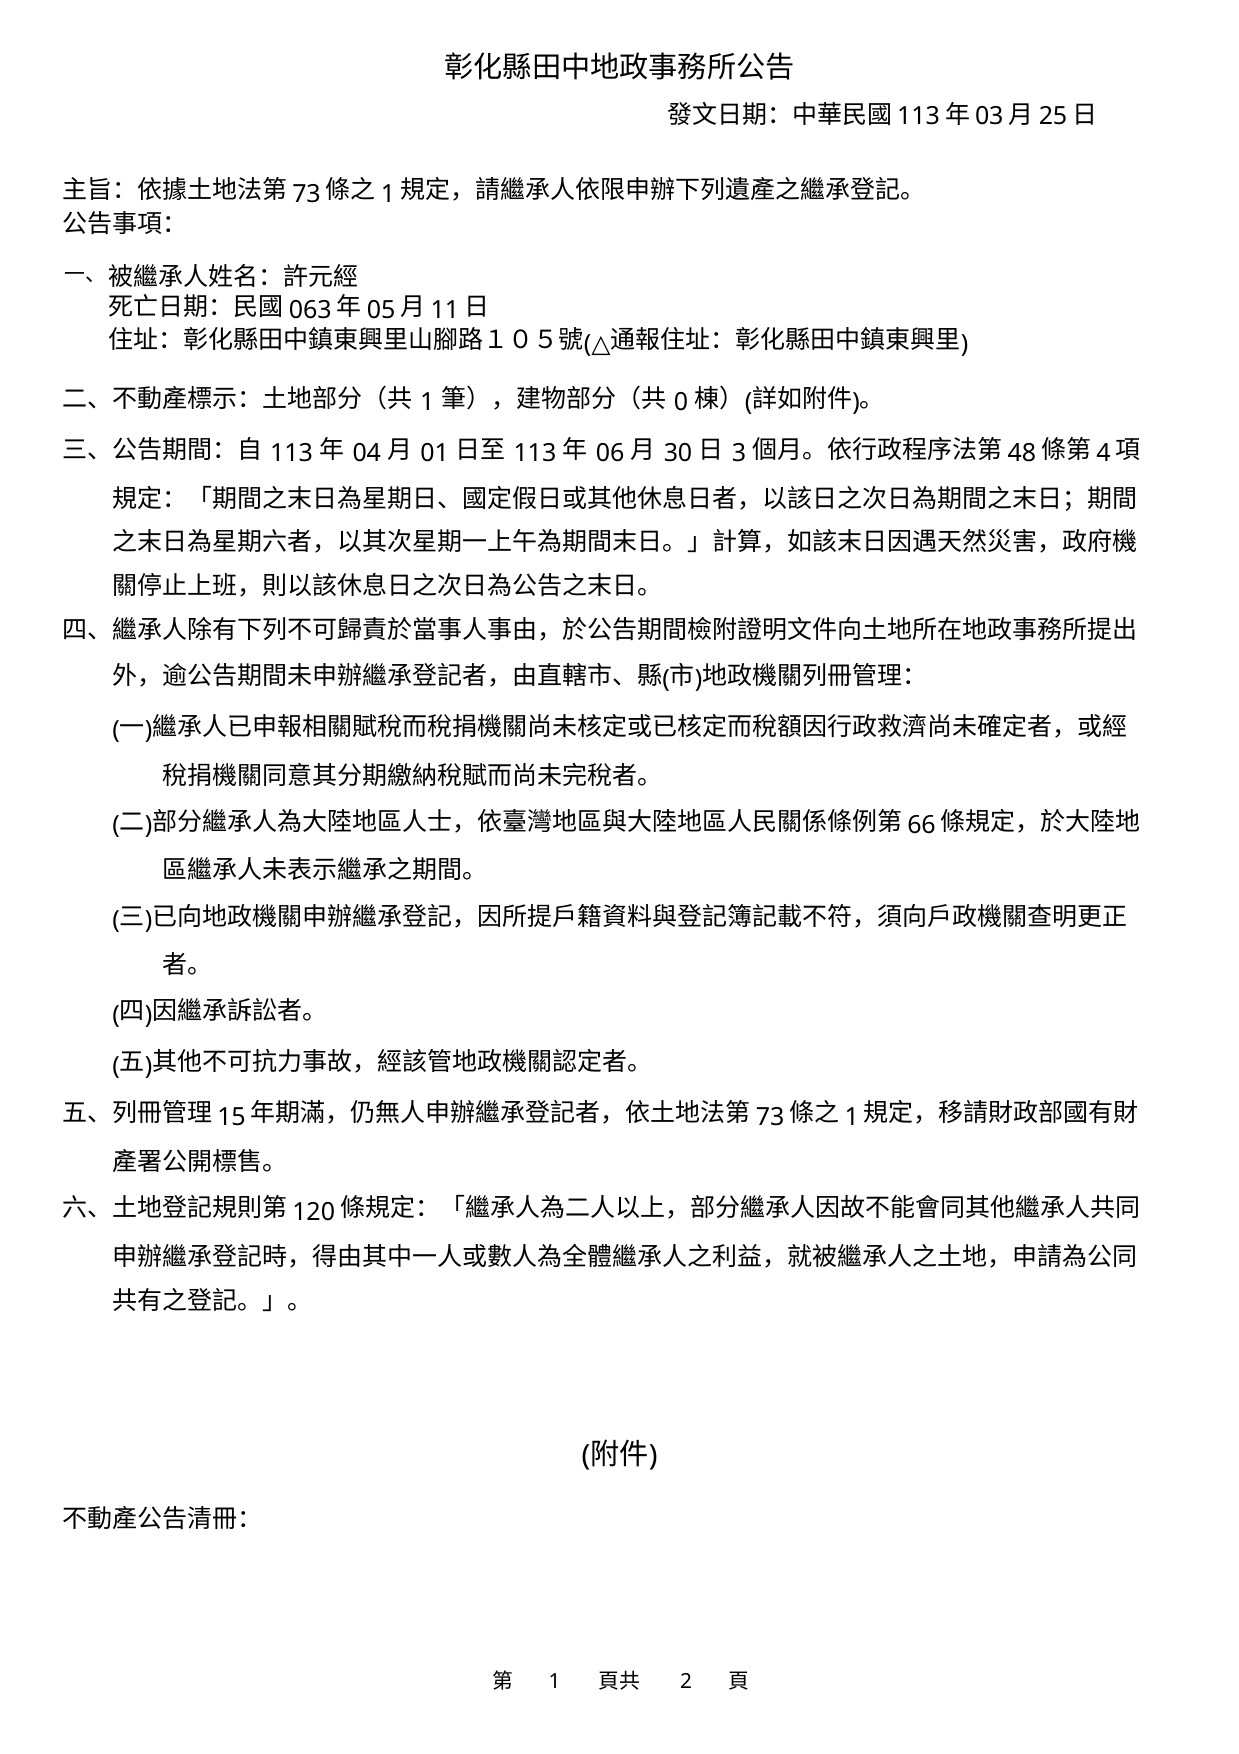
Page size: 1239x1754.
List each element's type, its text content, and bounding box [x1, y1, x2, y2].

table_cell 一、 [62, 263, 109, 313]
table_cell [483, 95, 523, 135]
table_cell 1 [523, 1661, 585, 1701]
table_cell [718, 1383, 759, 1423]
table_header [1177, 0, 1239, 41]
table_cell 不動產公告清冊： [62, 1485, 1177, 1557]
table_cell [62, 314, 109, 384]
table_cell [109, 1661, 482, 1701]
table_header [62, 0, 109, 41]
table_cell [759, 135, 1177, 176]
table_cell [653, 135, 667, 176]
table_cell [523, 95, 585, 135]
table_header [653, 0, 667, 41]
table_cell [1177, 1557, 1239, 1661]
table_header [483, 0, 523, 41]
table_cell [585, 1383, 653, 1423]
table_cell [1177, 41, 1239, 94]
table_cell 二、不動產標示：土地部分（共 1 筆），建物部分（共 0 棟）(詳如附件)。 三、公告期間：自 113 年 04 月 01 日至 113 年 06 月 30 日 3 個月。依行政程序法第48條第4項 規定：「期間之末日為星期日、國定假日或其他休息日者，以該日之次日為期間之末日；期間 之末日為星期六者，以其次星期一上午為期間末日。」計算，如該末日因遇天然災害，政府機 關停止上班，則以該休息日之次日為公告之末日。 四、繼承人除有下列不可歸責於當事人事由，於公告期間檢附證明文件向土地所在地政事務所提出 外，逾公告期間未申辦繼承登記者，由直轄市、縣(市)地政機關列冊管理： (一)繼承人已申報相關賦稅而稅捐機關尚未核定或已核定而稅額因行政救濟尚未確定者，或經 稅捐機關同意其分期繳納稅賦而尚未完稅者。 (二)部分繼承人為大陸地區人士，依臺灣地區與大陸地區人民關係條例第66條規定，於大陸地 區繼承人未表示繼承之期間。 (三)已向地政機關申辦繼承登記，因所提戶籍資料與登記簿記載不符，須向戶政機關查明更正 者。 (四)因繼承訴訟者。 (五)其他不可抗力事故，經該管地政機關認定者。 五、列冊管理15年期滿，仍無人申辦繼承登記者，依土地法第73條之1規定，移請財政部國有財 產署公開標售。 六、土地登記規則第120條規定：「繼承人為二人以上，部分繼承人因故不能會同其他繼承人共同 申辦繼承登記時，得由其中一人或數人為全體繼承人之利益，就被繼承人之土地，申請為公同 共有之登記。」。 [62, 384, 1177, 1383]
table_cell [759, 1661, 1177, 1701]
table_header [585, 0, 653, 41]
table_cell [0, 95, 62, 135]
table_cell [1177, 246, 1239, 262]
table_cell [0, 263, 62, 313]
table_cell [1177, 1424, 1239, 1485]
table_cell [523, 1383, 585, 1423]
table_cell [0, 1661, 62, 1701]
table_cell [62, 1557, 109, 1661]
table_cell [0, 314, 62, 384]
table_cell [653, 1383, 667, 1423]
table_cell [523, 1557, 585, 1661]
table_cell [483, 135, 523, 176]
table_cell [483, 1383, 523, 1423]
table_cell 頁 [718, 1661, 759, 1701]
table_cell [1177, 314, 1239, 384]
table_cell [759, 1383, 1177, 1423]
table_cell [585, 135, 653, 176]
table_cell 第 [483, 1661, 523, 1701]
table_header [759, 0, 1177, 41]
table_cell 彰化縣田中地政事務所公告 [62, 41, 1177, 94]
table_cell [1177, 176, 1239, 246]
table_cell [0, 176, 62, 246]
table_cell [667, 1383, 718, 1423]
table_cell [1177, 95, 1239, 135]
table_cell 主旨：依據土地法第73條之1規定，請繼承人依限申辦下列遺產之繼承登記。 公告事項： [62, 176, 1177, 262]
table_cell [109, 95, 482, 135]
table_cell [0, 384, 62, 1383]
table_cell [109, 1383, 482, 1423]
table_cell 被繼承人姓名：許元經 死亡日期：民國063年05月11日 住址：彰化縣田中鎮東興里山腳路１０５號(△通報住址：彰化縣田中鎮東興里) [109, 263, 1177, 384]
table_cell [1177, 135, 1239, 176]
table_header [523, 0, 585, 41]
table_cell [1177, 263, 1239, 313]
table_cell [718, 135, 759, 176]
table_header [0, 0, 62, 41]
table_cell [667, 135, 718, 176]
table_cell [523, 135, 585, 176]
table_cell [483, 1557, 523, 1661]
table_cell [0, 41, 62, 94]
table_cell 2 [653, 1661, 718, 1701]
table_cell [653, 1557, 667, 1661]
table_header [718, 0, 759, 41]
table_cell [0, 246, 62, 262]
table_cell [0, 1383, 62, 1423]
table_cell [0, 135, 62, 176]
table_cell [1177, 384, 1239, 1383]
table_cell [585, 95, 653, 135]
table_cell [0, 1557, 62, 1661]
table_cell [62, 1661, 109, 1701]
table_header [667, 0, 718, 41]
table_cell [667, 1557, 718, 1661]
table_cell [1177, 1485, 1239, 1557]
table_header [109, 0, 482, 41]
table_cell [0, 1485, 62, 1557]
table_cell [653, 95, 667, 135]
table_cell [759, 1557, 1177, 1661]
table_cell [1177, 1383, 1239, 1423]
table_cell [109, 135, 482, 176]
table_cell 頁共 [585, 1661, 653, 1701]
table_cell [585, 1557, 653, 1661]
table_cell [62, 1383, 109, 1423]
table_cell 發文日期：中華民國113年03月25日 [667, 95, 1177, 135]
table_cell [0, 1424, 62, 1485]
table_cell [718, 1557, 759, 1661]
table_cell [62, 135, 109, 176]
table_cell (附件) [62, 1424, 1177, 1485]
table_cell [1177, 1661, 1239, 1701]
table_cell [109, 1557, 482, 1661]
table_cell [62, 95, 109, 135]
